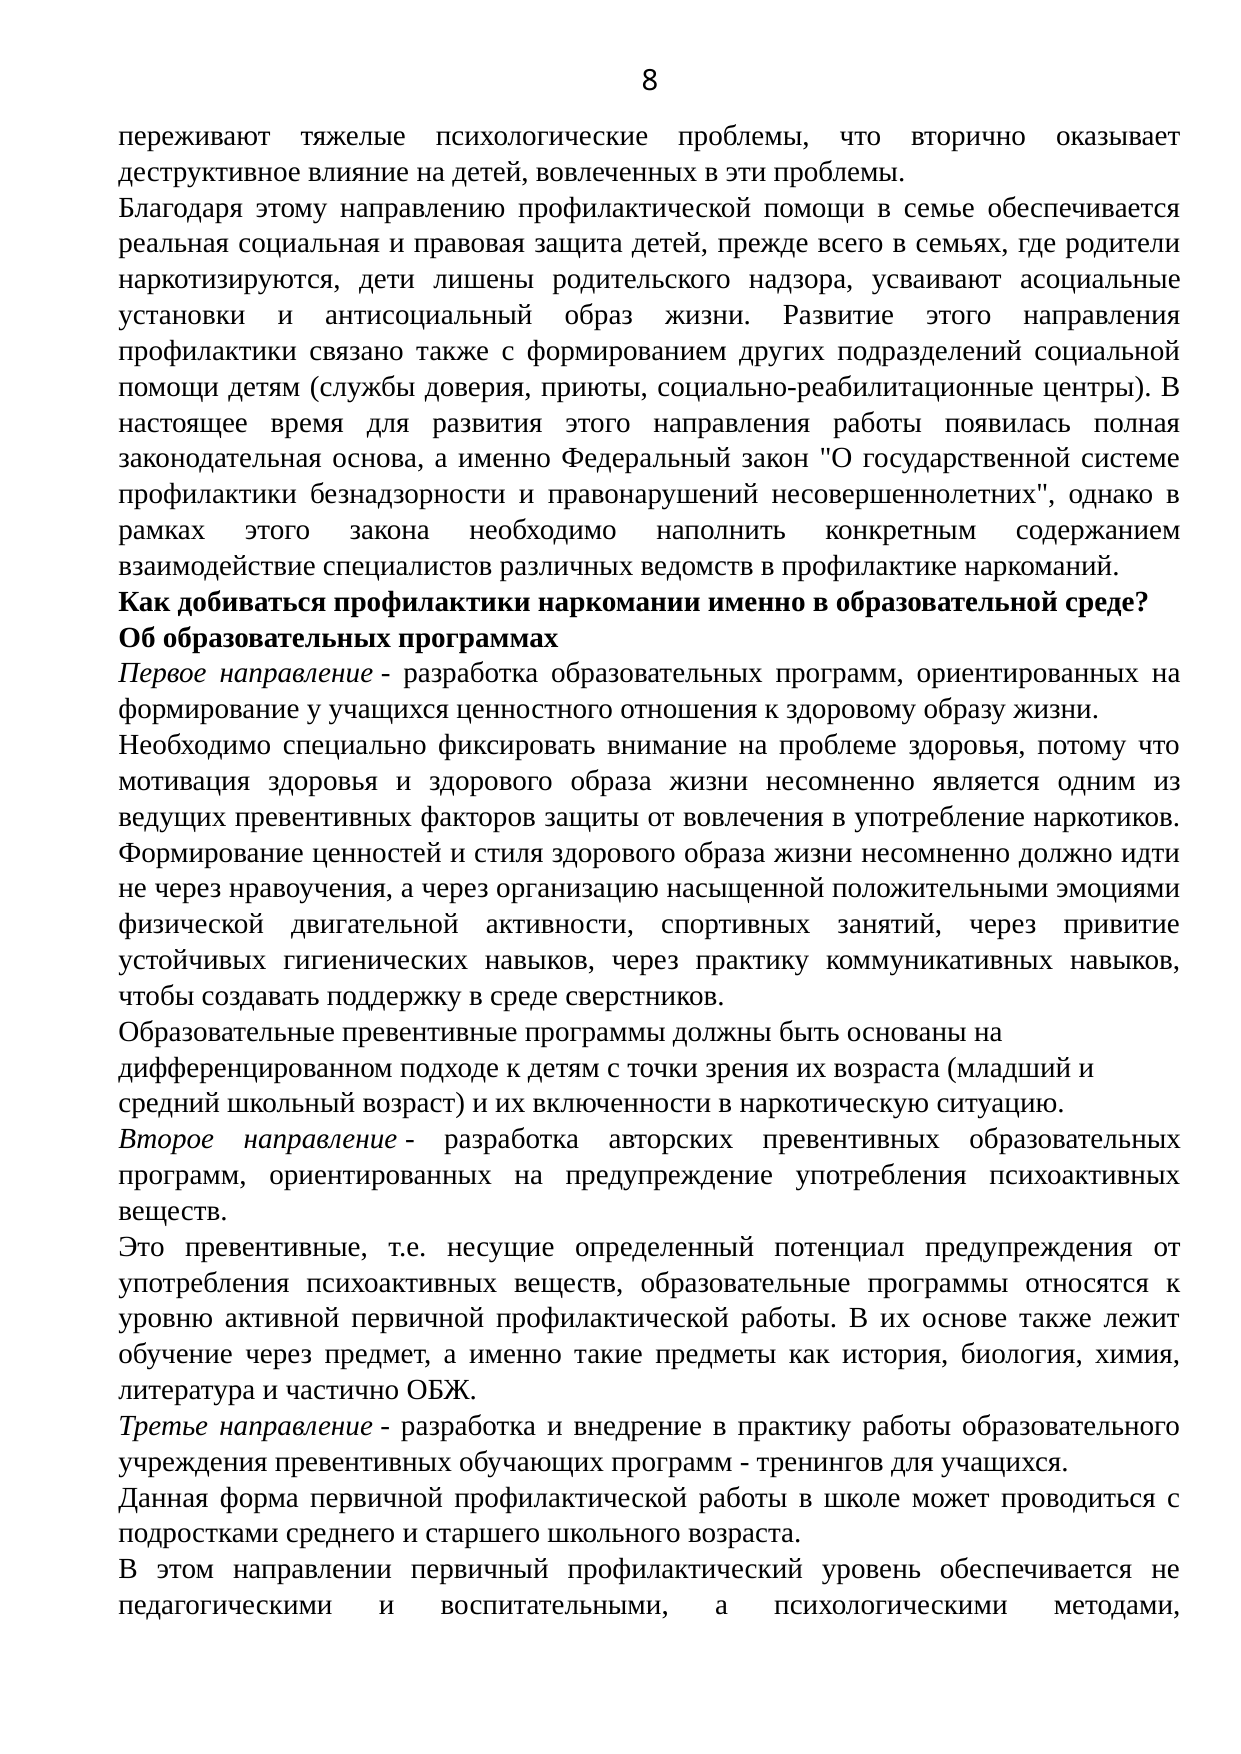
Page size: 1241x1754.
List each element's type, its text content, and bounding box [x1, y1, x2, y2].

text Образовательные превентивные программы должны быть основаны на дифференцированном подходе к детям с точки зрения их возраста (младший и средний школьный возраст) и их включенности в наркотическую ситуацию. [118, 1014, 1181, 1119]
text Это превентивные, т.е. несущие определенный потенциал предупреждения от употребления психоактивных веществ, образовательные программы относятся к уровню активной первичной профилактической работы. В их основе также лежит обучение через предмет, а именно такие предметы как история, биология, химия, литература и частично ОБЖ. [118, 1229, 1181, 1406]
text переживают тяжелые психологические проблемы, что вторично оказывает деструктивное влияние на детей, вовлеченных в эти проблемы. [118, 118, 1181, 187]
text Благодаря этому направлению профилактической помощи в семье обеспечивается реальная социальная и правовая защита детей, прежде всего в семьях, где родители наркотизируются, дети лишены родительского надзора, усваивают асоциальные установки и антисоциальный образ жизни. Развитие этого направления профилактики связано также с формированием других подразделений социальной помощи детям (службы доверия, приюты, социально-реабилитационные центры). В настоящее время для развития этого направления работы появилась полная законодательная основа, а именно Федеральный закон "О государственной системе профилактики безнадзорности и правонарушений несовершеннолетних", однако в рамках этого закона необходимо наполнить конкретным содержанием взаимодействие специалистов различных ведомств в профилактике наркоманий. [118, 190, 1181, 582]
text Об образовательных программах [118, 620, 1181, 653]
text Третье направление - разработка и внедрение в практику работы образовательного учреждения превентивных обучающих программ - тренингов для учащихся. [118, 1408, 1181, 1477]
text Первое направление - разработка образовательных программ, ориентированных на формирование у учащихся ценностного отношения к здоровому образу жизни. [118, 656, 1181, 725]
text Второе направление - разработка авторских превентивных образовательных программ, ориентированных на предупреждение употребления психоактивных веществ. [118, 1121, 1181, 1227]
text Данная форма первичной профилактической работы в школе может проводиться с подростками среднего и старшего школьного возраста. [118, 1480, 1181, 1549]
text Необходимо специально фиксировать внимание на проблеме здоровья, потому что мотивация здоровья и здорового образа жизни несомненно является одним из ведущих превентивных факторов защиты от вовлечения в употребление наркотиков. Формирование ценностей и стиля здорового образа жизни несомненно должно идти не через нравоучения, а через организацию насыщенной положительными эмоциями физической двигательной активности, спортивных занятий, через привитие устойчивых гигиенических навыков, через практику коммуникативных навыков, чтобы создавать поддержку в среде сверстников. [118, 727, 1181, 1012]
text В этом направлении первичный профилактический уровень обеспечивается не педагогическими и воспитательными, а психологическими методами, [118, 1551, 1181, 1621]
text Как добиваться профилактики наркомании именно в образовательной среде? [118, 584, 1181, 617]
